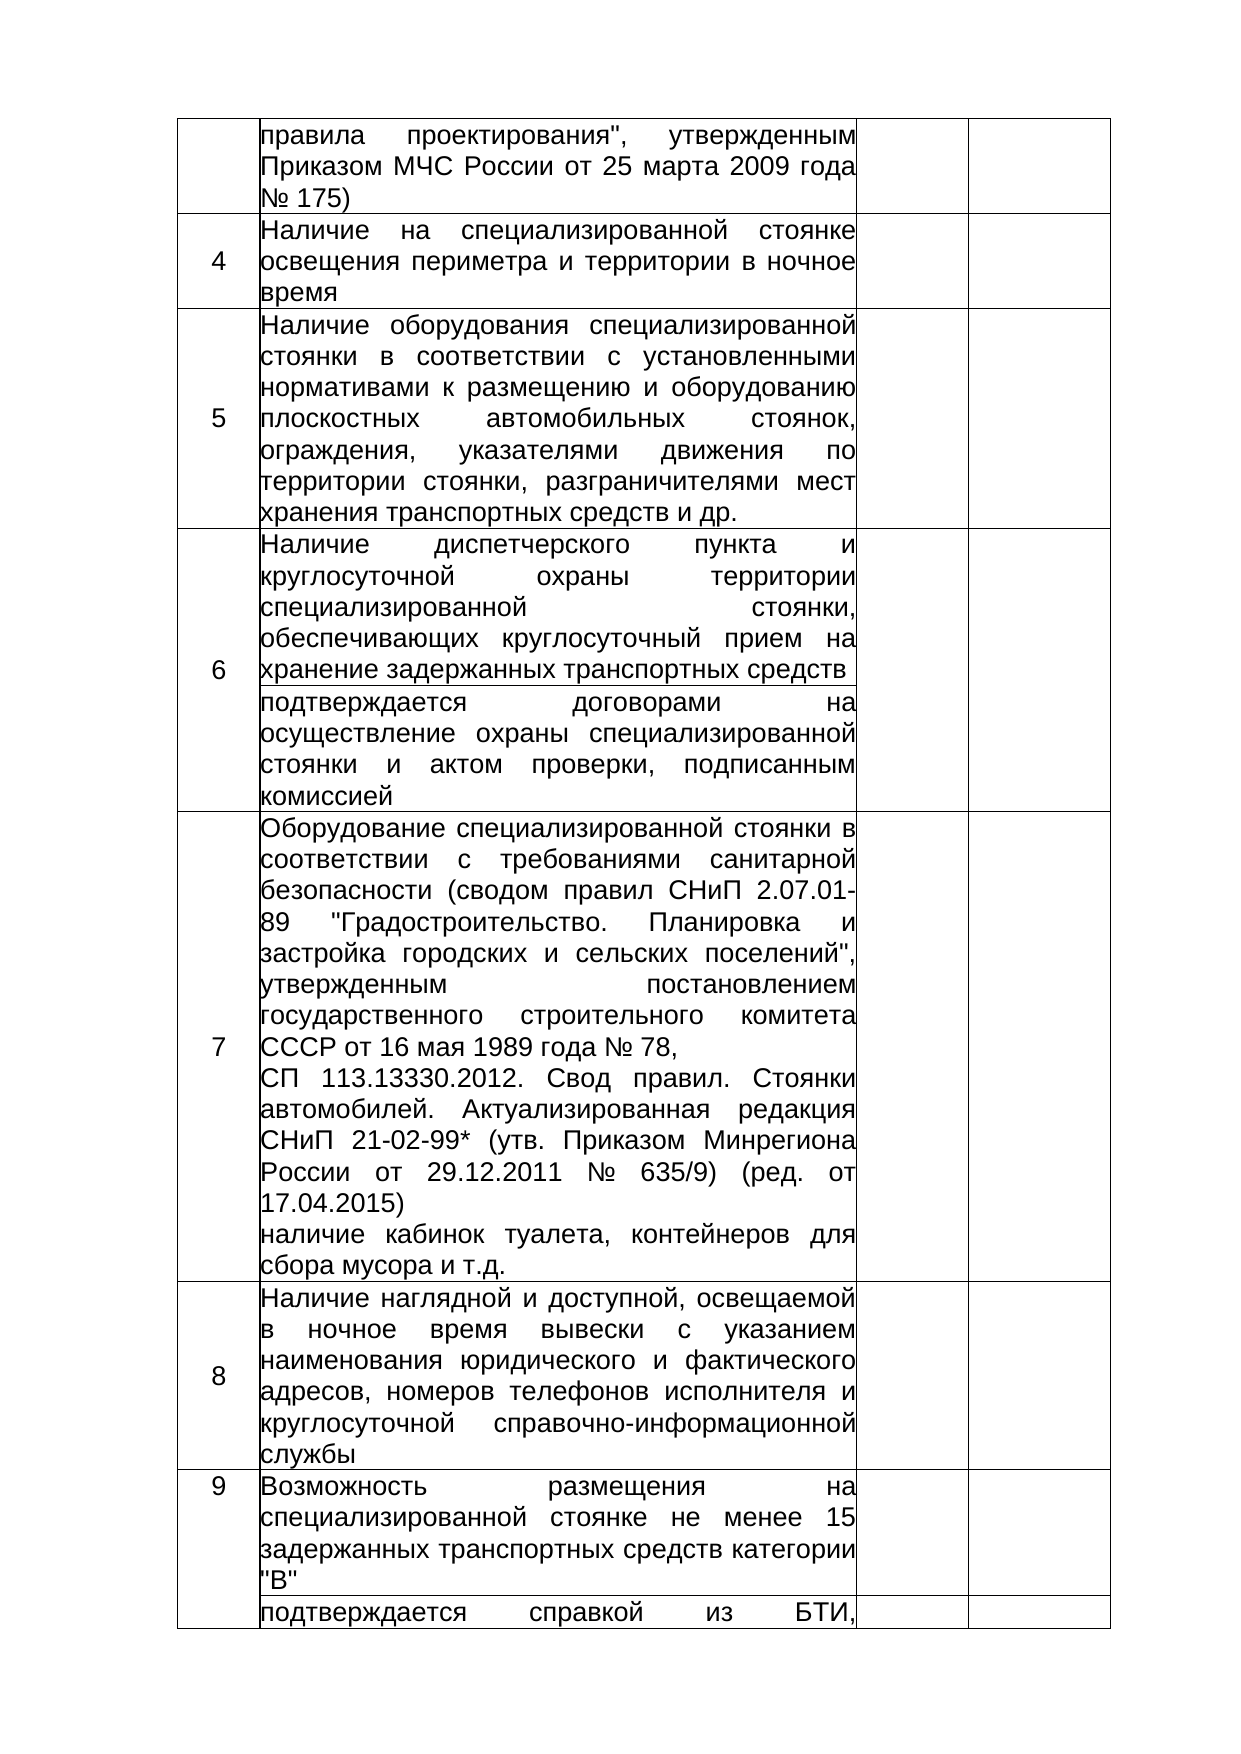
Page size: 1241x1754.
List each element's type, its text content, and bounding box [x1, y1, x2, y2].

table_cell [969, 1470, 1110, 1595]
table_cell Наличие на специализированной стоянке освещения периметра и территории в ночное время [261, 214, 856, 308]
table_cell [969, 119, 1110, 213]
table_cell правила проектирования", утвержденным Приказом МЧС России от 25 марта 2009 года № 175) [261, 119, 856, 213]
table_cell [857, 309, 968, 527]
table_cell Оборудование специализированной стоянки в соответствии с требованиями санитарной безопасности (сводом правил СНиП 2.07.01-89 "Градостроительство. Планировка и застройка городских и сельских поселений", утвержденным постановлением государственного строительного комитета СССР от 16 мая 1989 года № 78, СП 113.13330.2012. Свод правил. Стоянки автомобилей. Актуализированная редакция СНиП 21-02-99* (утв. Приказом Минрегиона России от 29.12.2011 № 635/9) (ред. от 17.04.2015) наличие кабинок туалета, контейнеров для сбора мусора и т.д. [261, 812, 856, 1281]
table_cell [857, 812, 968, 1281]
table_cell 8 [178, 1282, 259, 1469]
table_cell Наличие наглядной и доступной, освещаемой в ночное время вывески с указанием наименования юридического и фактического адресов, номеров телефонов исполнителя и круглосуточной справочно-информационной службы [261, 1282, 856, 1469]
table_cell [969, 812, 1110, 1281]
table_cell [857, 1596, 968, 1627]
table_cell [857, 214, 968, 308]
table_cell [969, 1596, 1110, 1627]
table_cell Возможность размещения на специализированной стоянке не менее 15 задержанных транспортных средств категории "В" [261, 1470, 856, 1595]
table_cell [178, 119, 259, 213]
table_cell [857, 1470, 968, 1595]
table_cell подтверждается договорами на осуществление охраны специализированной стоянки и актом проверки, подписанным комиссией [261, 686, 856, 811]
table_cell 4 [178, 214, 259, 308]
table_cell [857, 529, 968, 811]
table_cell [969, 529, 1110, 811]
table_cell [969, 214, 1110, 308]
table_cell [857, 1282, 968, 1469]
table_cell 5 [178, 309, 259, 527]
table_cell подтверждается справкой из БТИ, [261, 1596, 856, 1627]
table_cell 6 [178, 529, 259, 811]
table_cell 7 [178, 812, 259, 1281]
table_cell Наличие диспетчерского пункта и круглосуточной охраны территории специализированной стоянки, обеспечивающих круглосуточный прием на хранение задержанных транспортных средств [261, 529, 856, 685]
table_cell [969, 309, 1110, 527]
table_cell [857, 119, 968, 213]
table_cell Наличие оборудования специализированной стоянки в соответствии с установленными нормативами к размещению и оборудованию плоскостных автомобильных стоянок, ограждения, указателями движения по территории стоянки, разграничителями мест хранения транспортных средств и др. [261, 309, 856, 527]
table_cell [969, 1282, 1110, 1469]
table_cell 9 [178, 1470, 259, 1627]
